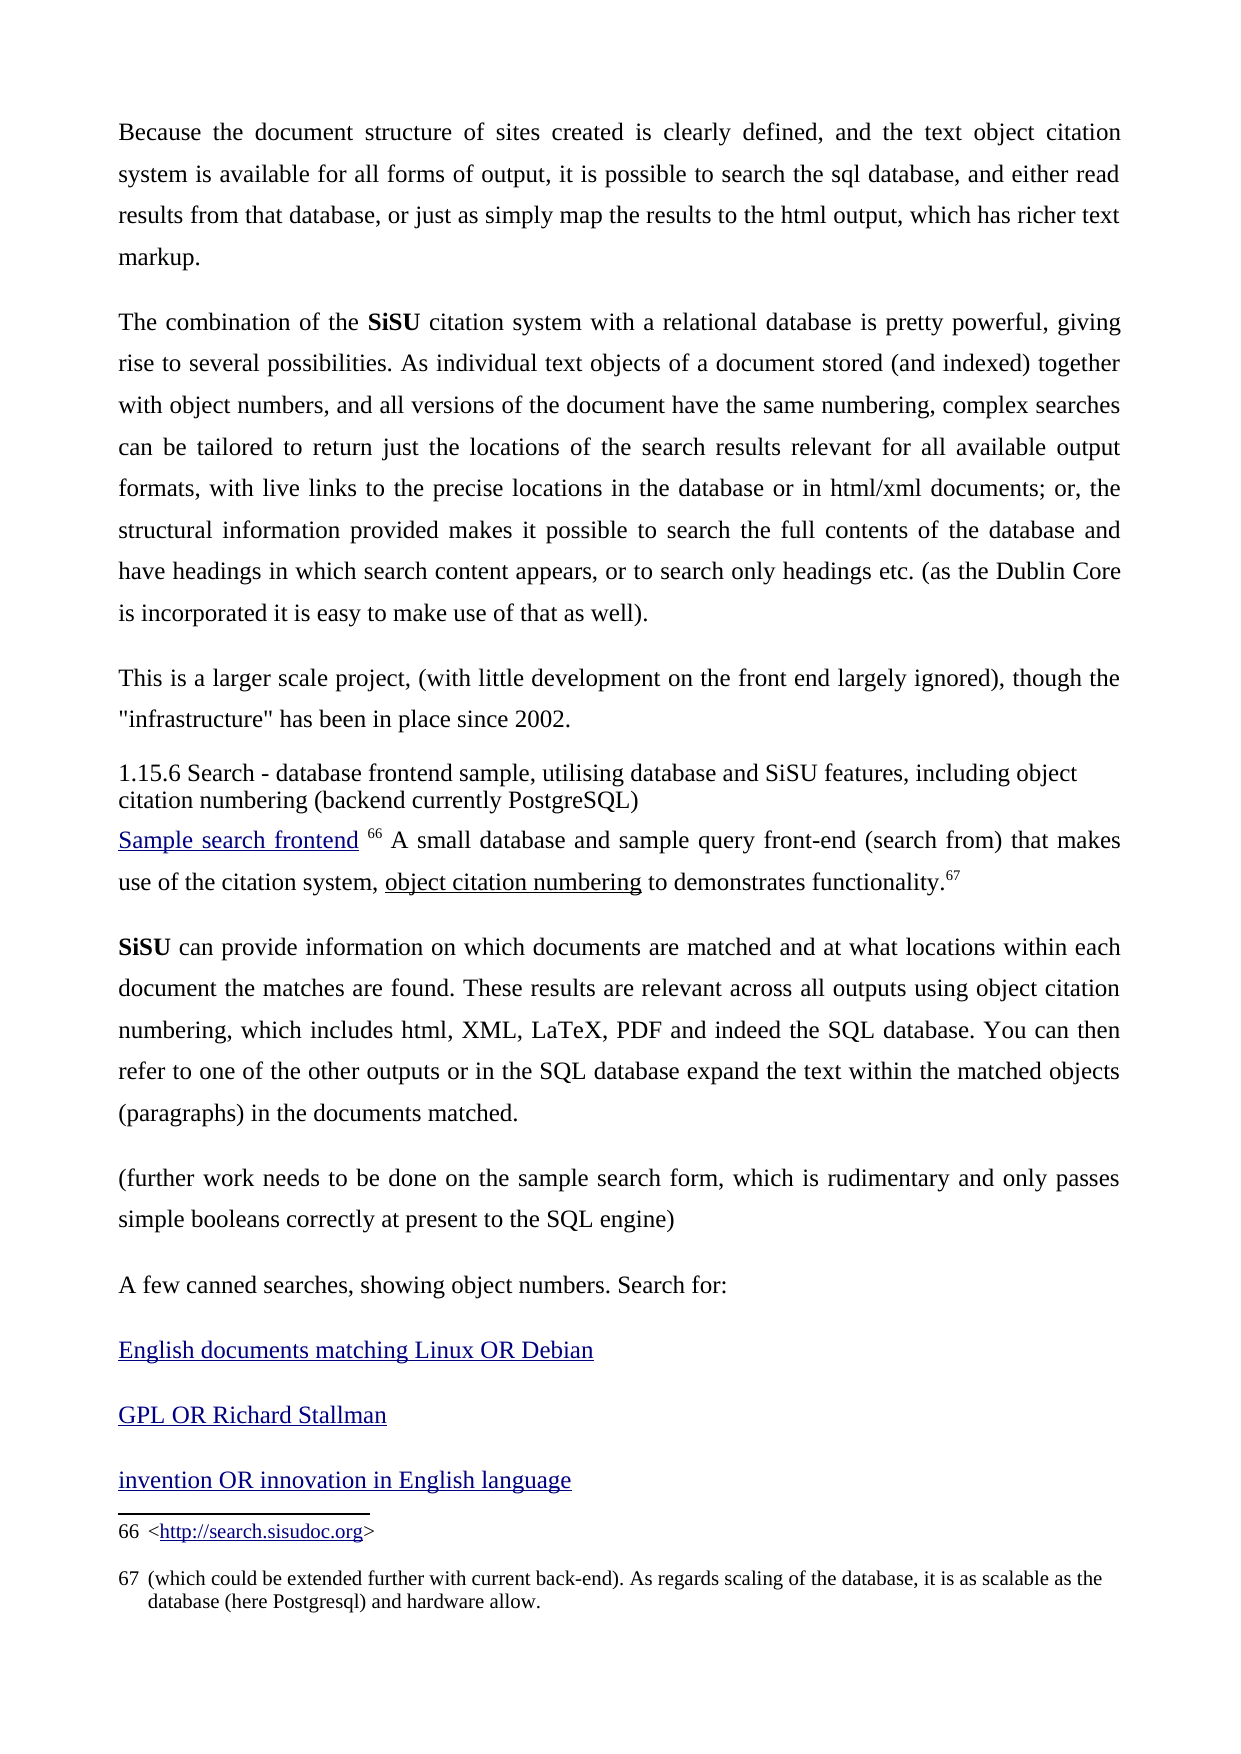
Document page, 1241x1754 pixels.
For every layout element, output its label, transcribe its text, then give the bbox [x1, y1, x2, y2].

text (which could be extended further with current back-end). As regards scaling of the database, it is as scalable as the database (here Postgresql) and hardware allow. [118, 1566, 1122, 1613]
text GPL OR Richard Stallman [118, 1401, 1122, 1429]
text The combination of the SiSU citation system with a relational database is pretty powerful, giving rise to several possibilities. As individual text objects of a document stored (and indexed) together with object numbers, and all versions of the document have the same numbering, complex searches can be tailored to return just the locations of the search results relevant for all available output formats, with live links to the precise locations in the database or in html/xml documents; or, the structural information provided makes it possible to search the full contents of the database and have headings in which search content appears, or to search only headings etc. (as the Dublin Core is incorporated it is easy to make use of that as well). [118, 308, 1122, 627]
text This is a larger scale project, (with little development on the front end largely ignored), though the "infrastructure" has been in place since 2002. [118, 664, 1122, 733]
text Because the document structure of sites created is clearly defined, and the text object citation system is available for all forms of output, it is possible to search the sql database, and either read results from that database, or just as simply map the results to the html output, which has richer text markup. [118, 118, 1122, 271]
text A few canned searches, showing object numbers. Search for: [118, 1271, 1122, 1298]
subtitle 1.15.6 Search - database frontend sample, utilising database and SiSU features, including object citation numbering (backend currently PostgreSQL) [118, 759, 1122, 814]
text <http://search.sisudoc.org> [118, 1520, 1122, 1543]
text SiSU can provide information on which documents are matched and at what locations within each document the matches are found. These results are relevant across all outputs using object citation numbering, which includes html, XML, LaTeX, PDF and indeed the SQL database. You can then refer to one of the other outputs or in the SQL database expand the text within the matched objects (paragraphs) in the documents matched. [118, 933, 1122, 1127]
text English documents matching Linux OR Debian [118, 1336, 1122, 1363]
text invention OR innovation in English language [118, 1466, 1122, 1494]
text Sample search frontend A small database and sample query front-end (search from) that makes use of the citation system, object citation numbering to demonstrates functionality. [118, 826, 1122, 895]
text (further work needs to be done on the sample search form, which is rudimentary and only passes simple booleans correctly at present to the SQL engine) [118, 1164, 1122, 1233]
